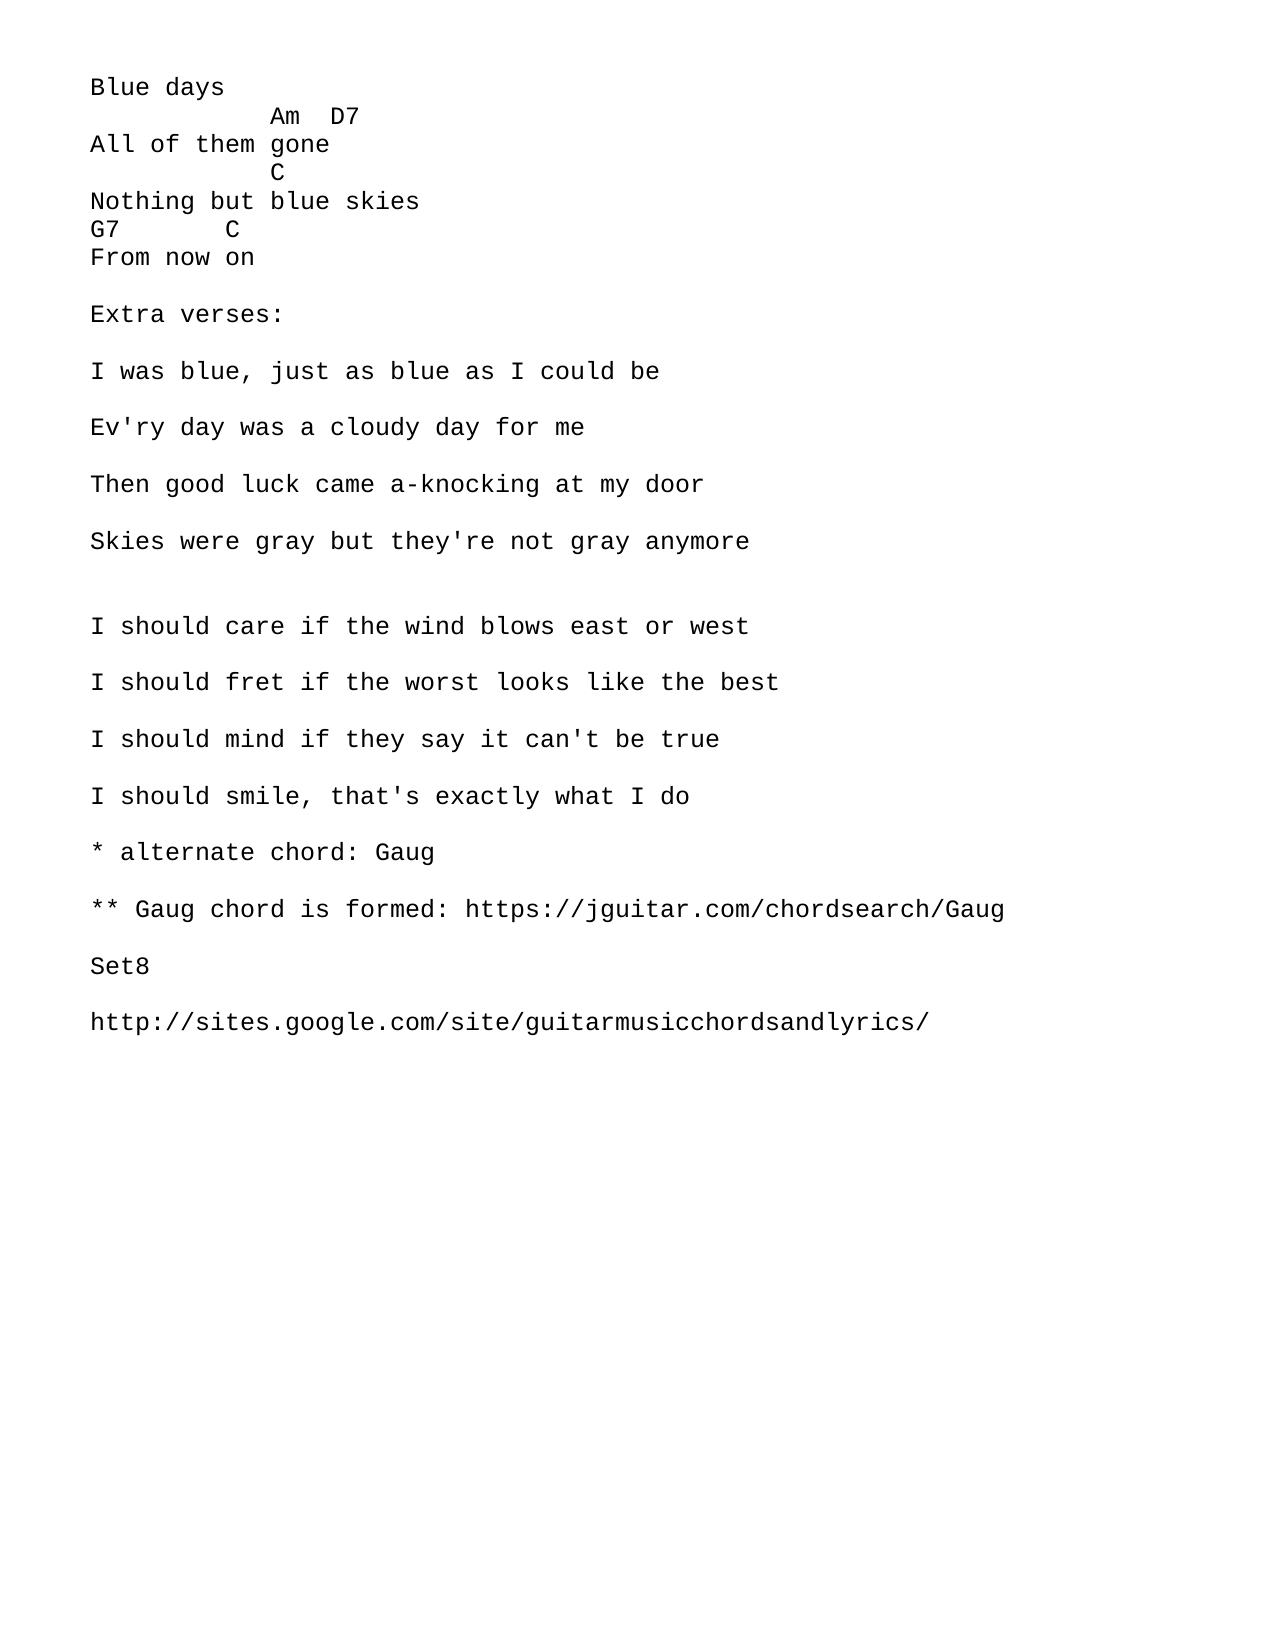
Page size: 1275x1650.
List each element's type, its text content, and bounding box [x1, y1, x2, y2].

text Nothing but blue skies [90, 188, 1185, 217]
text G7 C [90, 217, 1185, 245]
text * alternate chord: Gaug [90, 840, 1185, 868]
text Ev'ry day was a cloudy day for me [90, 415, 1185, 443]
text I should smile, that's exactly what I do [90, 783, 1185, 812]
text http://sites.google.com/site/guitarmusicchordsandlyrics/ [90, 1010, 1185, 1038]
text C [90, 160, 1185, 188]
text Then good luck came a-knocking at my door [90, 472, 1185, 500]
text I should care if the wind blows east or west [90, 613, 1185, 642]
text Set8 [90, 953, 1185, 982]
text Am D7 [90, 103, 1185, 132]
text ** Gaug chord is formed: https://jguitar.com/chordsearch/Gaug [90, 897, 1185, 925]
text From now on [90, 245, 1185, 273]
text Blue days [90, 75, 1185, 103]
text Extra verses: [90, 302, 1185, 330]
text I should mind if they say it can't be true [90, 727, 1185, 755]
text I was blue, just as blue as I could be [90, 358, 1185, 387]
text I should fret if the worst looks like the best [90, 670, 1185, 698]
text Skies were gray but they're not gray anymore [90, 528, 1185, 557]
text All of them gone [90, 132, 1185, 160]
